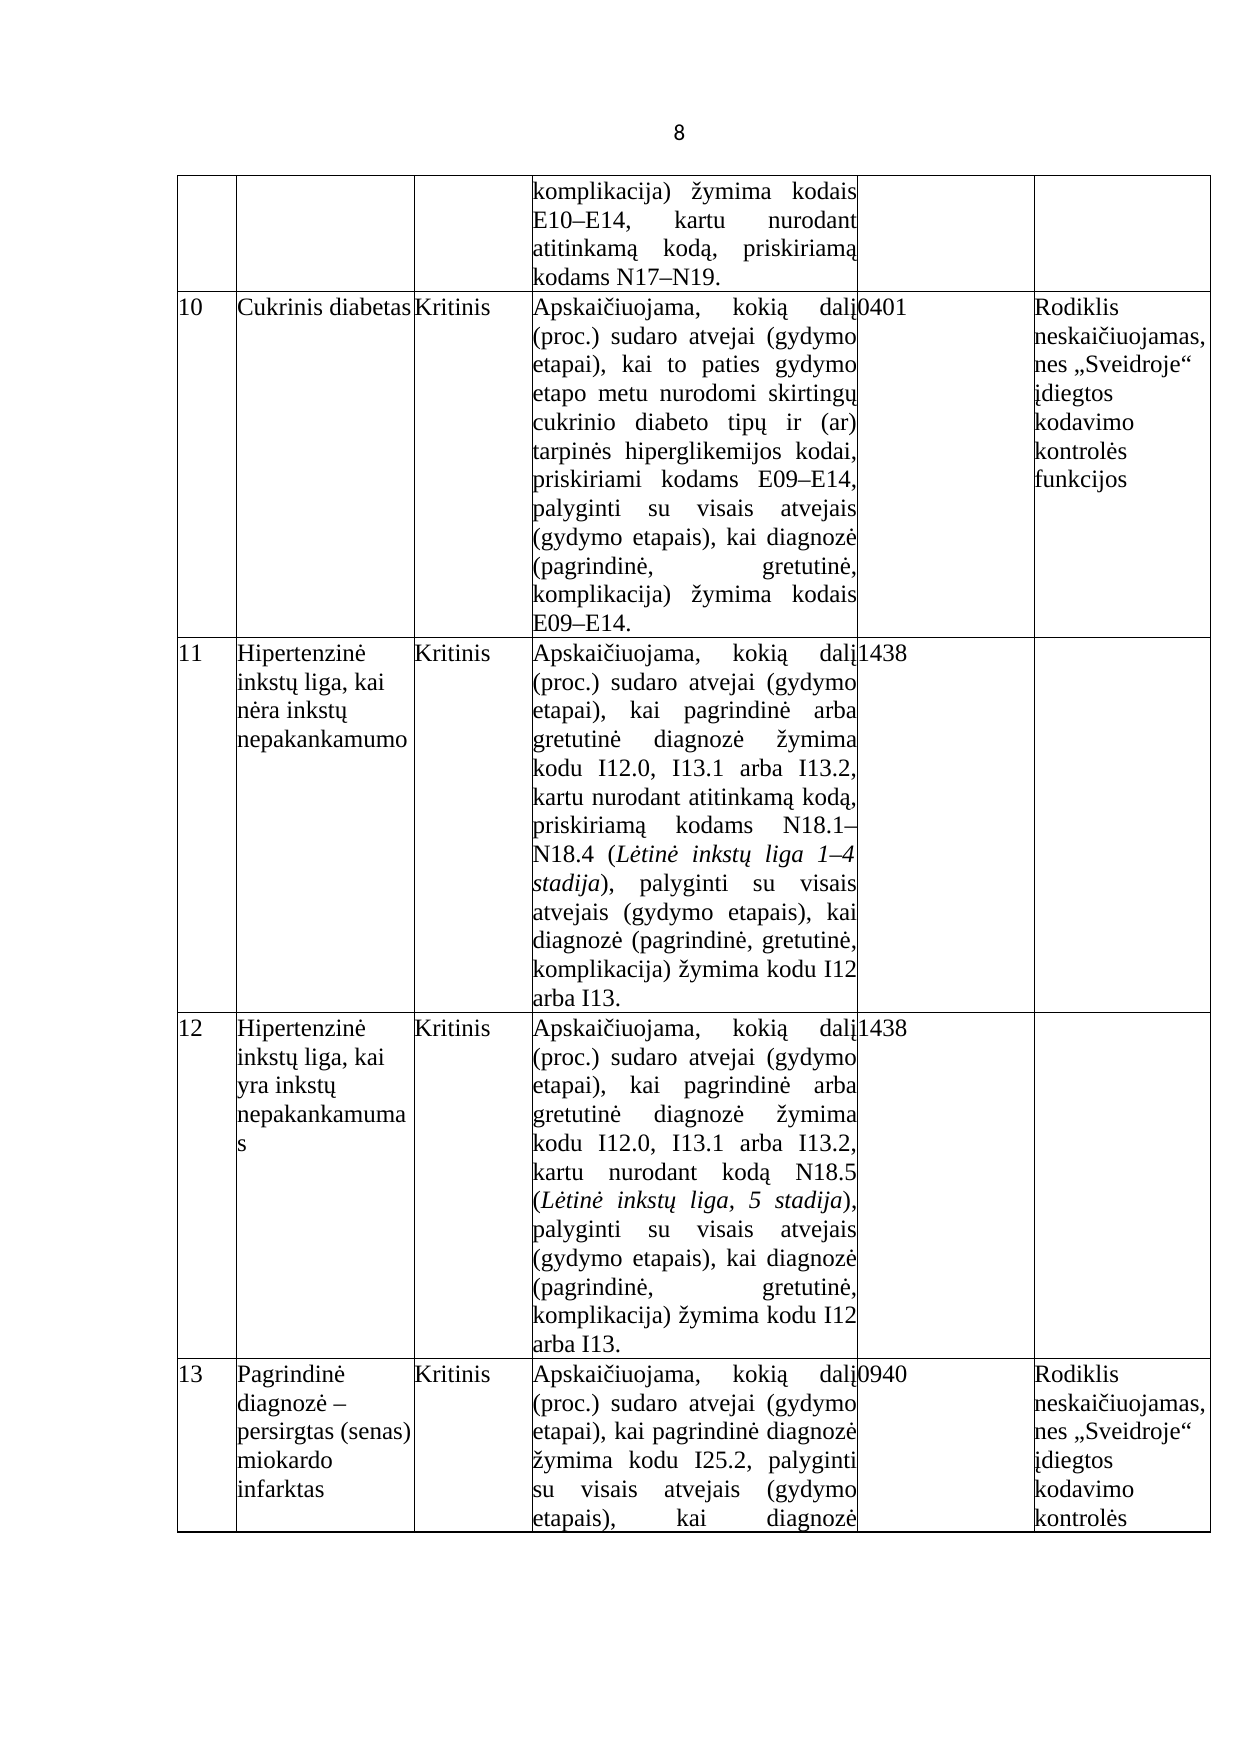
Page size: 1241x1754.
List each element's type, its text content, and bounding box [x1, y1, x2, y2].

table_cell Kritinis [415, 1359, 532, 1531]
table_cell [858, 176, 1034, 291]
table_cell Apskaičiuojama, kokią dalį (proc.) sudaro atvejai (gydymo etapai), kai pagrindinė arba gretutinė diagnozė žymima kodu I12.0, I13.1 arba I13.2, kartu nurodant atitinkamą kodą, priskiriamą kodams N18.1–N18.4 (Lėtinė inkstų liga 1–4 stadija), palyginti su visais atvejais (gydymo etapais), kai diagnozė (pagrindinė, gretutinė, komplikacija) žymima kodu I12 arba I13. [533, 638, 857, 1012]
table_cell Hipertenzinė inkstų liga, kai yra inkstų nepakankamumas [237, 1013, 414, 1358]
table_cell 0940 [858, 1359, 1034, 1531]
table_cell [415, 176, 532, 291]
table_cell Kritinis [415, 1013, 532, 1358]
table_cell [178, 176, 236, 291]
table_cell Hipertenzinė inkstų liga, kai nėra inkstų nepakankamumo [237, 638, 414, 1012]
table_cell 1438 [858, 1013, 1034, 1358]
table_cell 13 [178, 1359, 236, 1531]
table_cell Cukrinis diabetas [237, 292, 414, 637]
table_cell Kritinis [415, 292, 532, 637]
table_cell 0401 [858, 292, 1034, 637]
table_cell 12 [178, 1013, 236, 1358]
table_cell Apskaičiuojama, kokią dalį (proc.) sudaro atvejai (gydymo etapai), kai to paties gydymo etapo metu nurodomi skirtingų cukrinio diabeto tipų ir (ar) tarpinės hiperglikemijos kodai, priskiriami kodams E09‒E14, palyginti su visais atvejais (gydymo etapais), kai diagnozė (pagrindinė, gretutinė, komplikacija) žymima kodais E09–E14. [533, 292, 857, 637]
table_cell Pagrindinė diagnozė – persirgtas (senas) miokardo infarktas [237, 1359, 414, 1531]
table_cell [237, 176, 414, 291]
table_cell 1438 [858, 638, 1034, 1012]
table_cell Rodiklis neskaičiuojamas, nes „Sveidroje“ įdiegtos kodavimo kontrolės [1035, 1359, 1210, 1531]
table_cell Kritinis [415, 638, 532, 1012]
table_cell [1035, 638, 1210, 1012]
table_cell [1035, 1013, 1210, 1358]
table_cell 11 [178, 638, 236, 1012]
table_cell [1035, 176, 1210, 291]
table_cell 10 [178, 292, 236, 637]
table_cell Apskaičiuojama, kokią dalį (proc.) sudaro atvejai (gydymo etapai), kai pagrindinė arba gretutinė diagnozė žymima kodu I12.0, I13.1 arba I13.2, kartu nurodant kodą N18.5 (Lėtinė inkstų liga, 5 stadija), palyginti su visais atvejais (gydymo etapais), kai diagnozė (pagrindinė, gretutinė, komplikacija) žymima kodu I12 arba I13. [533, 1013, 857, 1358]
table_cell Apskaičiuojama, kokią dalį (proc.) sudaro atvejai (gydymo etapai), kai pagrindinė diagnozė žymima kodu I25.2, palyginti su visais atvejais (gydymo etapais), kai diagnozė [533, 1359, 857, 1531]
table_cell komplikacija) žymima kodais E10–E14, kartu nurodant atitinkamą kodą, priskiriamą kodams N17–N19. [533, 176, 857, 291]
table_cell Rodiklis neskaičiuojamas, nes „Sveidroje“ įdiegtos kodavimo kontrolės funkcijos [1035, 292, 1210, 637]
